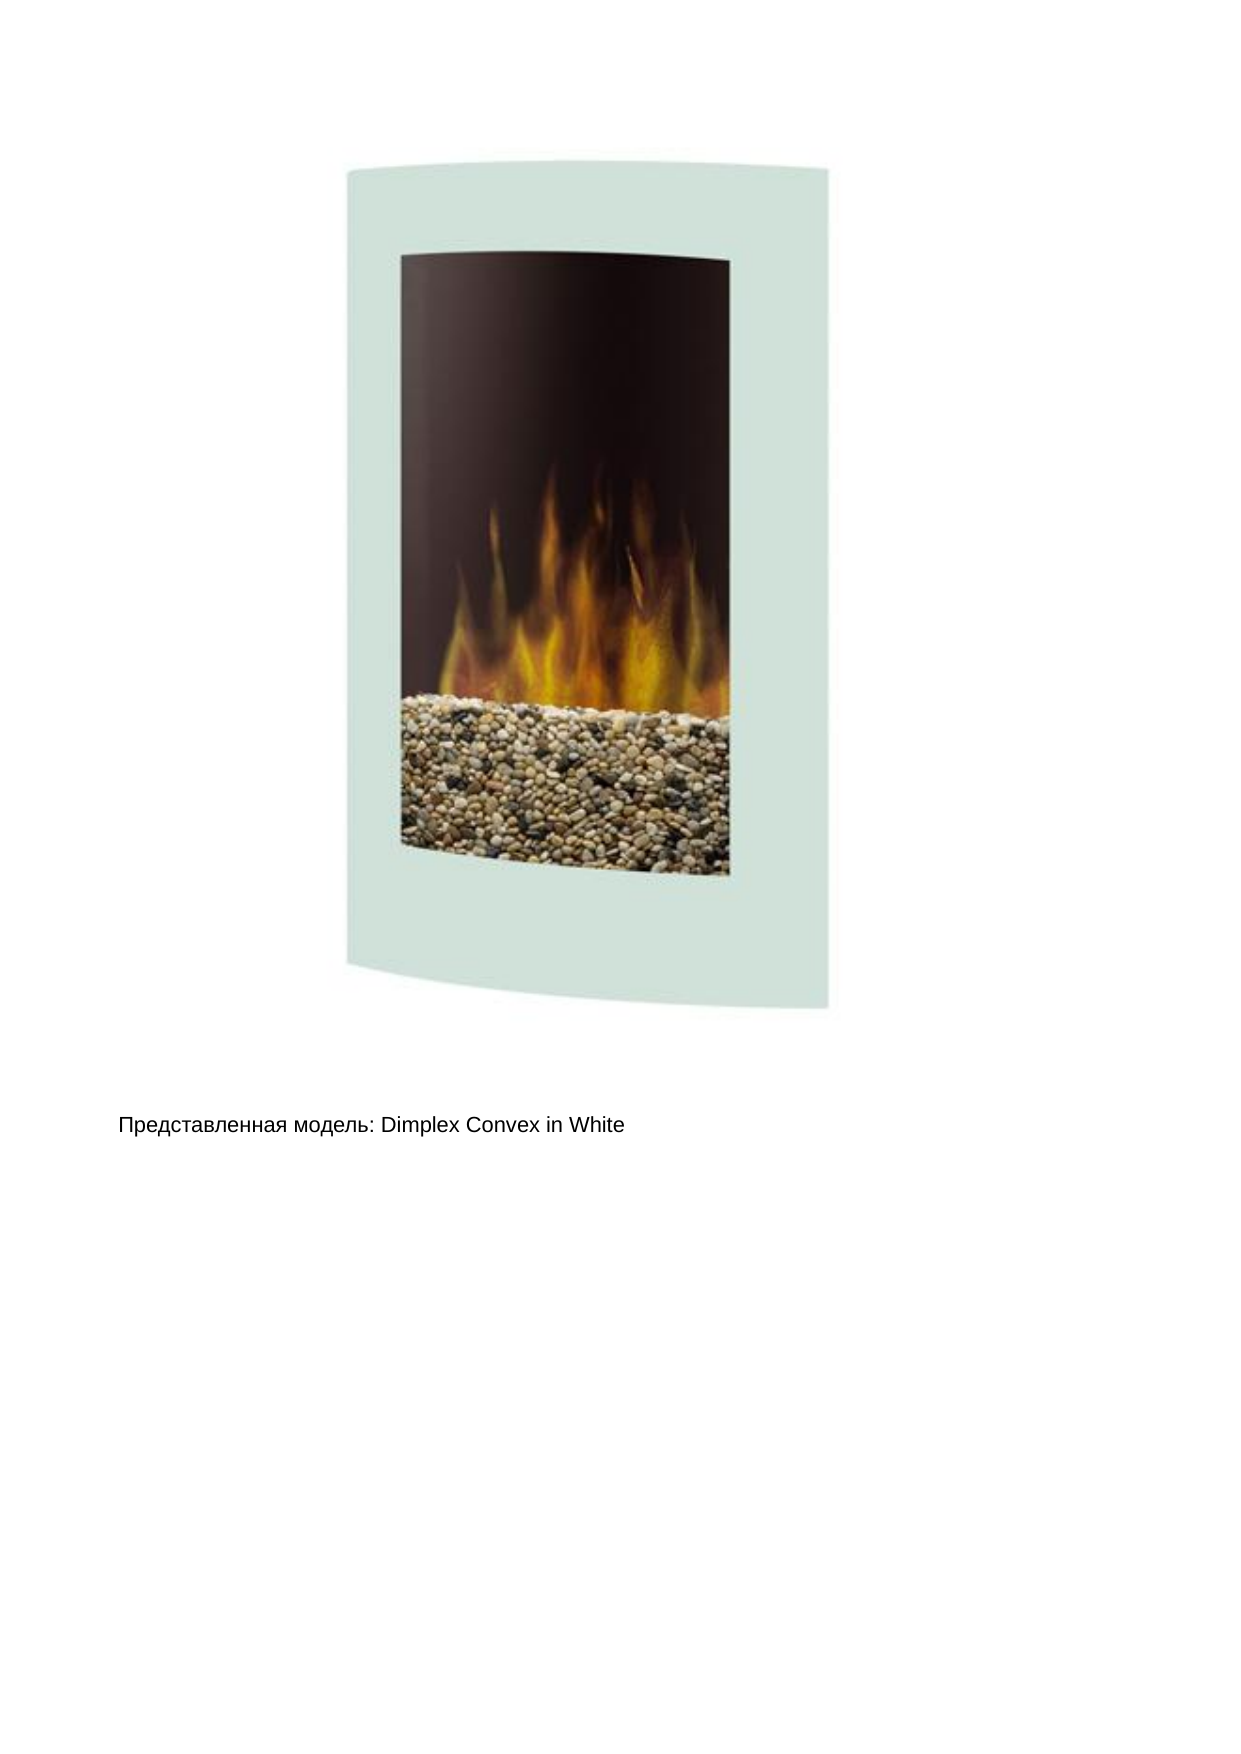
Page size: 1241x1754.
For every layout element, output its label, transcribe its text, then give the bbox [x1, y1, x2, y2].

text Представленная модель: Dimplex Convex in White [118, 1112, 1122, 1137]
picture [118, 118, 1059, 1058]
